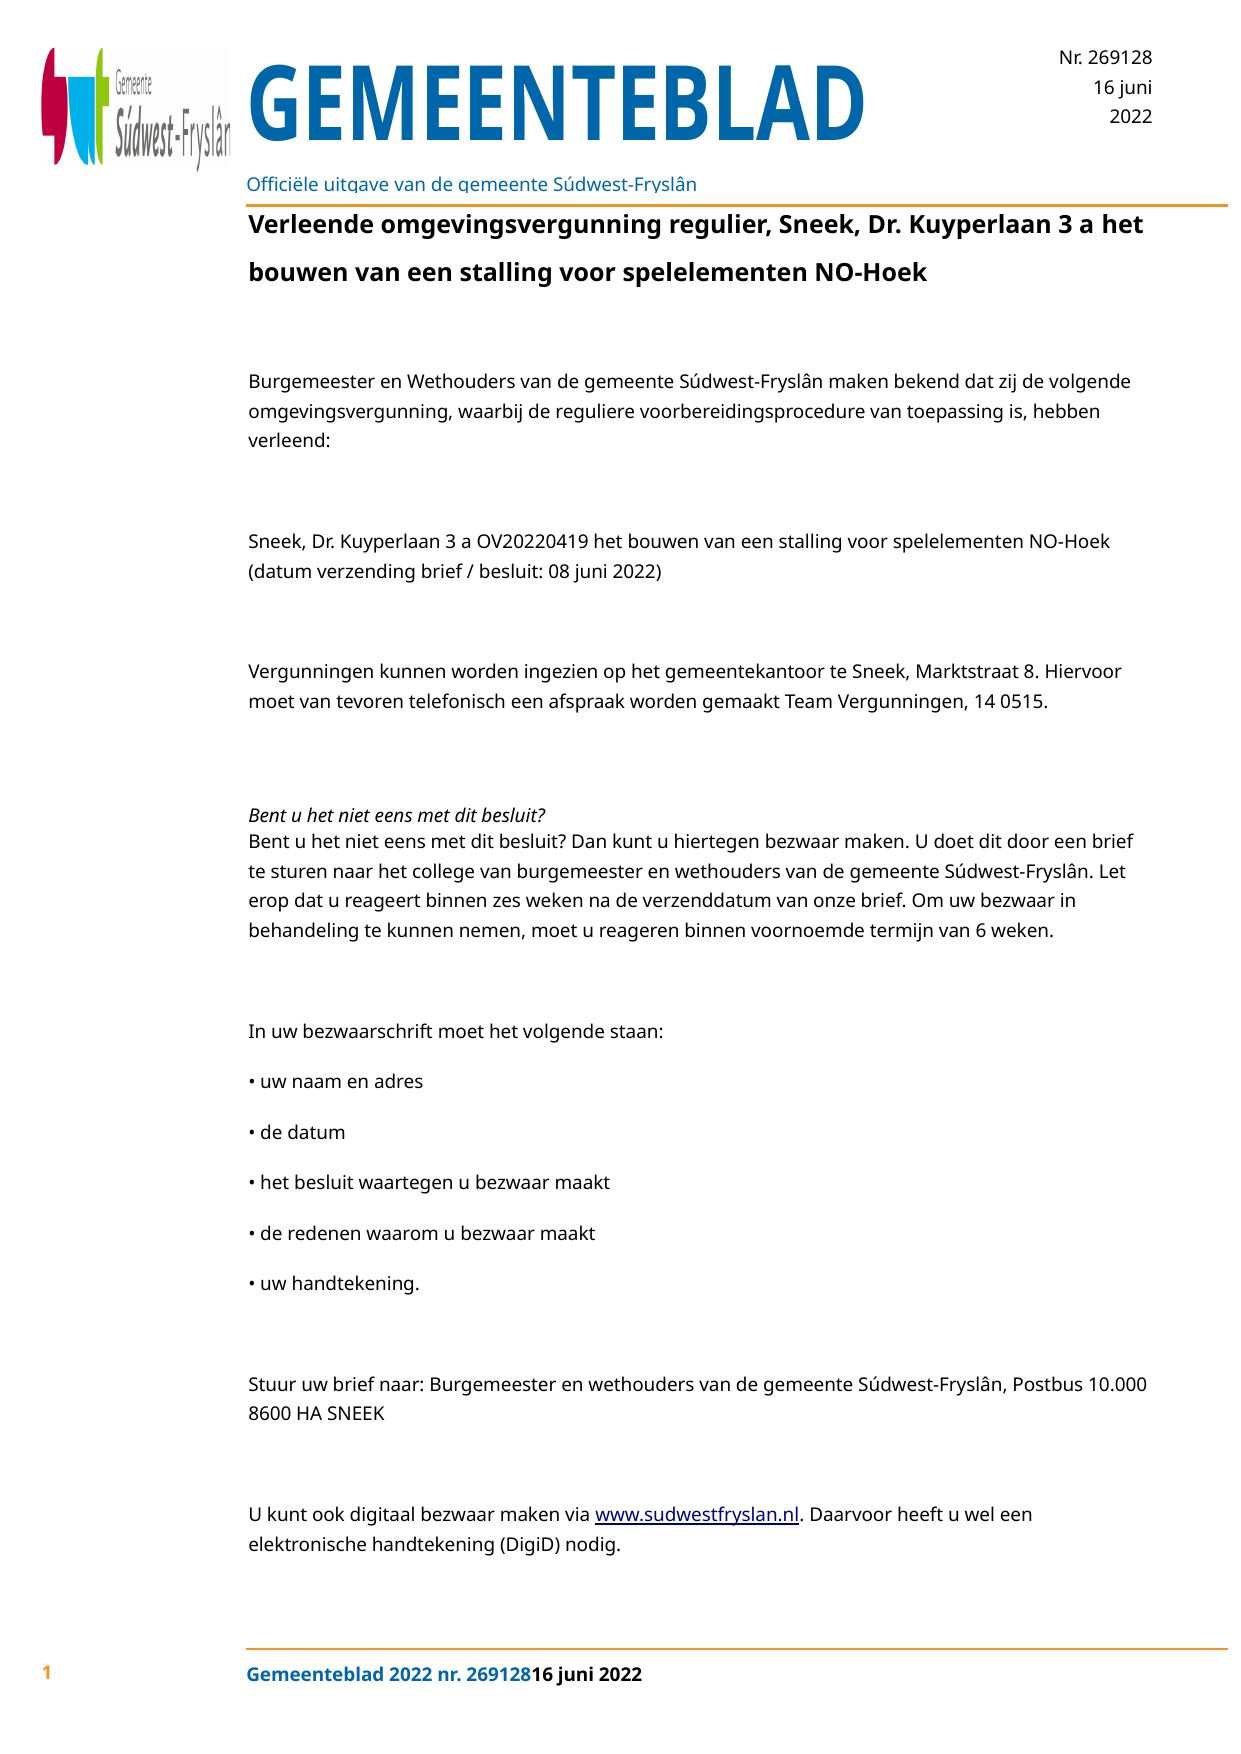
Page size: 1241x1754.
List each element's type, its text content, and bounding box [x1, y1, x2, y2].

text • de redenen waarom u bezwaar maakt [248, 1220, 1152, 1245]
text Stuur uw brief naar: Burgemeester en wethouders van de gemeente Súdwest-Fryslân, Postbus 10.000 8600 HA SNEEK [248, 1371, 1152, 1426]
text Verleende omgevingsvergunning regulier, Sneek, Dr. Kuyperlaan 3 a het bouwen van een stalling voor spelelementen NO-Hoek [248, 207, 1152, 288]
text In uw bezwaarschrift moet het volgende staan: [248, 1018, 1152, 1044]
text • het besluit waartegen u bezwaar maakt [248, 1169, 1152, 1195]
text Burgemeester en Wethouders van de gemeente Súdwest-Fryslân maken bekend dat zij de volgende omgevingsvergunning, waarbij de reguliere voorbereidingsprocedure van toepassing is, hebben verleend: [248, 368, 1152, 453]
text Sneek, Dr. Kuyperlaan 3 a OV20220419 het bouwen van een stalling voor spelelementen NO-Hoek (datum verzending brief / besluit: 08 juni 2022) [248, 528, 1152, 584]
text Bent u het niet eens met dit besluit? Dan kunt u hiertegen bezwaar maken. U doet dit door een brief te sturen naar het college van burgemeester en wethouders van de gemeente Súdwest-Fryslân. Let erop dat u reageert binnen zes weken na de verzenddatum van onze brief. Om uw bezwaar in behandeling te kunnen nemen, moet u reageren binnen voornoemde termijn van 6 weken. [248, 828, 1152, 943]
text Bent u het niet eens met dit besluit? [248, 803, 1152, 828]
text • de datum [248, 1119, 1152, 1144]
text U kunt ook digitaal bezwaar maken via www.sudwestfryslan.nl. Daarvoor heeft u wel een elektronische handtekening (DigiD) nodig. [248, 1501, 1152, 1557]
picture [41, 47, 231, 172]
text • uw handtekening. [248, 1270, 1152, 1296]
text • uw naam en adres [248, 1068, 1152, 1094]
text Vergunningen kunnen worden ingezien op het gemeentekantoor te Sneek, Marktstraat 8. Hiervoor moet van tevoren telefonisch een afspraak worden gemaakt Team Vergunningen, 14 0515. [248, 659, 1152, 714]
